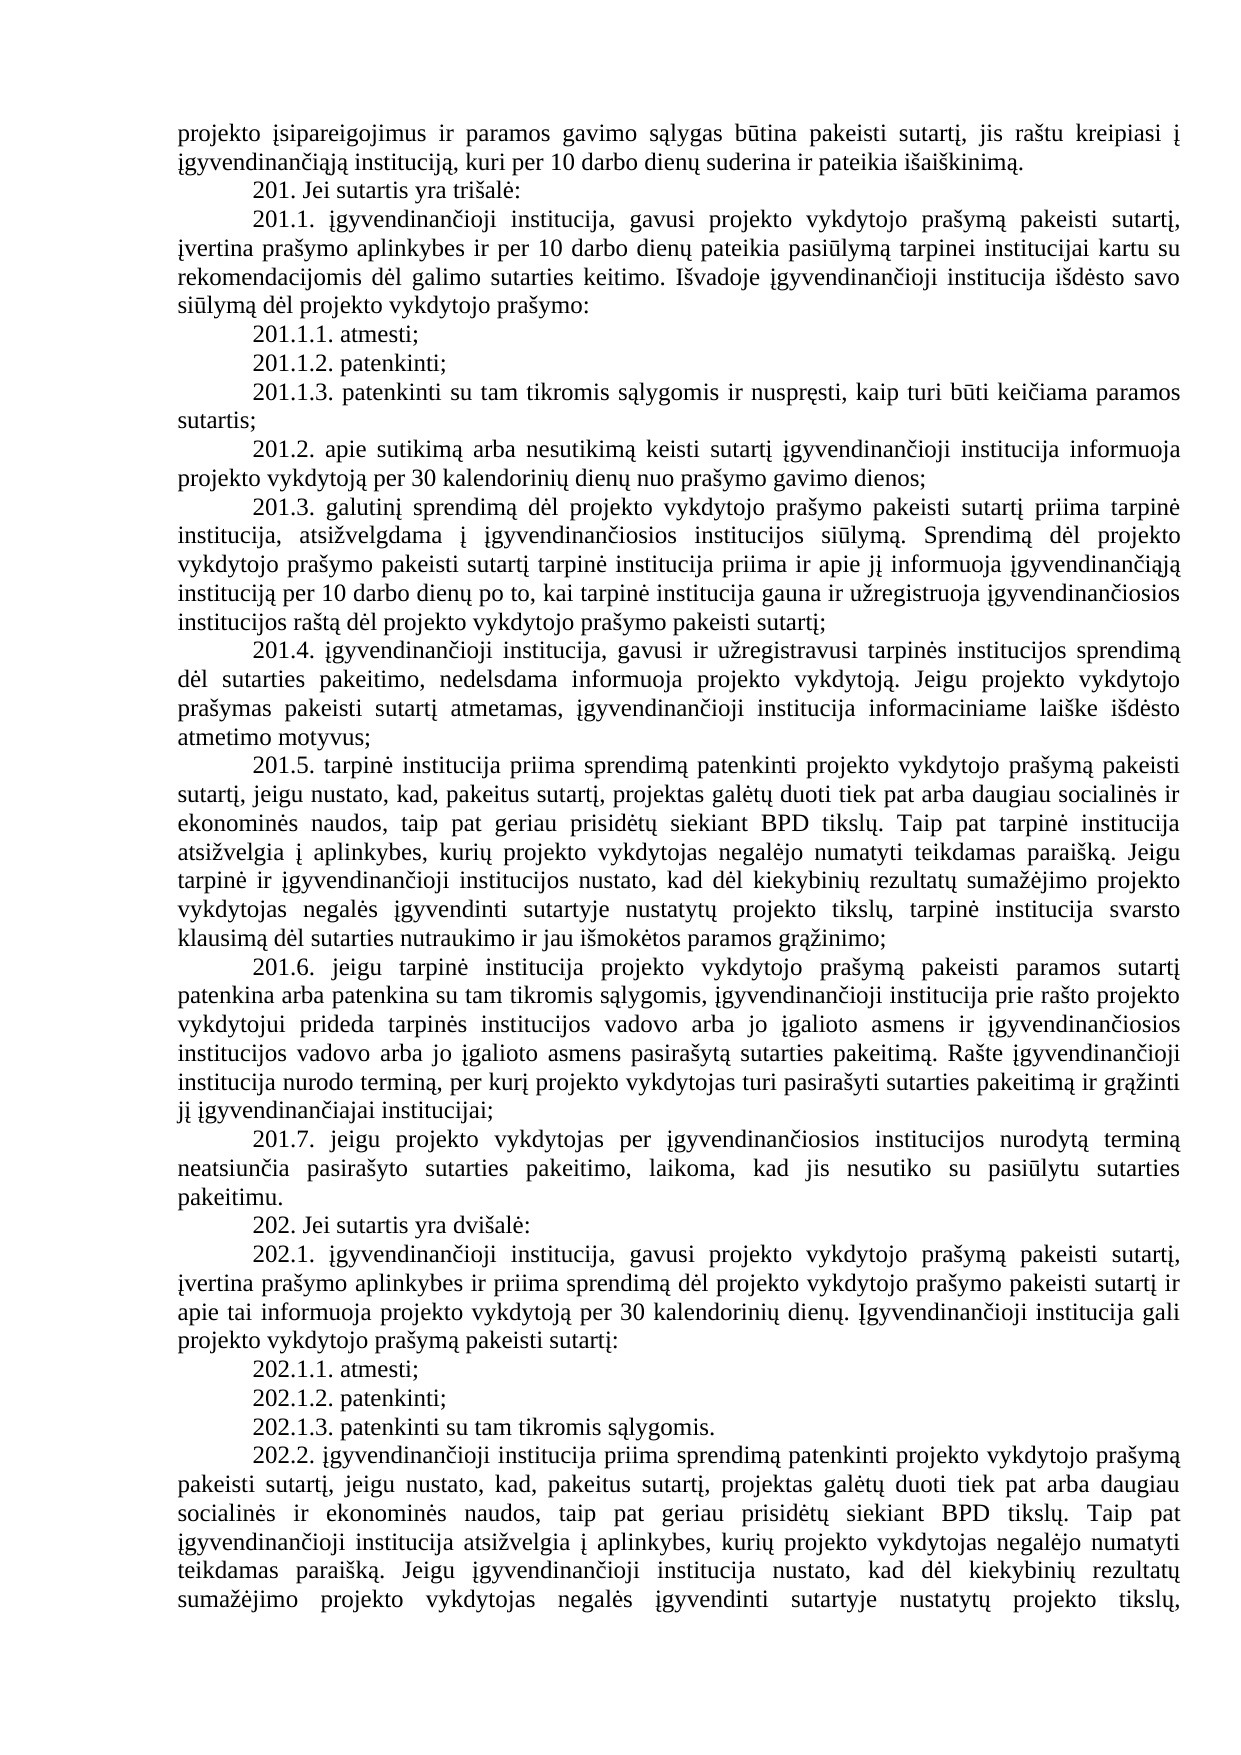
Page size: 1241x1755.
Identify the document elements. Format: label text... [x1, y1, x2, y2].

text 201.3. galutinį sprendimą dėl projekto vykdytojo prašymo pakeisti sutartį priima tarpinė institucija, atsižvelgdama į įgyvendinančiosios institucijos siūlymą. Sprendimą dėl projekto vykdytojo prašymo pakeisti sutartį tarpinė institucija priima ir apie jį informuoja įgyvendinančiąją instituciją per 10 darbo dienų po to, kai tarpinė institucija gauna ir užregistruoja įgyvendinančiosios institucijos raštą dėl projekto vykdytojo prašymo pakeisti sutartį; [177, 492, 1181, 636]
text 202.2. įgyvendinančioji institucija priima sprendimą patenkinti projekto vykdytojo prašymą pakeisti sutartį, jeigu nustato, kad, pakeitus sutartį, projektas galėtų duoti tiek pat arba daugiau socialinės ir ekonominės naudos, taip pat geriau prisidėtų siekiant BPD tikslų. Taip pat įgyvendinančioji institucija atsižvelgia į aplinkybes, kurių projekto vykdytojas negalėjo numatyti teikdamas paraišką. Jeigu įgyvendinančioji institucija nustato, kad dėl kiekybinių rezultatų sumažėjimo projekto vykdytojas negalės įgyvendinti sutartyje nustatytų projekto tikslų, [177, 1441, 1181, 1613]
text 201.7. jeigu projekto vykdytojas per įgyvendinančiosios institucijos nurodytą terminą neatsiunčia pasirašyto sutarties pakeitimo, laikoma, kad jis nesutiko su pasiūlytu sutarties pakeitimu. [177, 1124, 1181, 1211]
text 201.1.3. patenkinti su tam tikromis sąlygomis ir nuspręsti, kaip turi būti keičiama paramos sutartis; [177, 377, 1181, 434]
text 201.4. įgyvendinančioji institucija, gavusi ir užregistravusi tarpinės institucijos sprendimą dėl sutarties pakeitimo, nedelsdama informuoja projekto vykdytoją. Jeigu projekto vykdytojo prašymas pakeisti sutartį atmetamas, įgyvendinančioji institucija informaciniame laiške išdėsto atmetimo motyvus; [177, 636, 1181, 751]
text 201.1.2. patenkinti; [177, 348, 1181, 377]
text 201.1. įgyvendinančioji institucija, gavusi projekto vykdytojo prašymą pakeisti sutartį, įvertina prašymo aplinkybes ir per 10 darbo dienų pateikia pasiūlymą tarpinei institucijai kartu su rekomendacijomis dėl galimo sutarties keitimo. Išvadoje įgyvendinančioji institucija išdėsto savo siūlymą dėl projekto vykdytojo prašymo: [177, 204, 1181, 319]
text 202.1. įgyvendinančioji institucija, gavusi projekto vykdytojo prašymą pakeisti sutartį, įvertina prašymo aplinkybes ir priima sprendimą dėl projekto vykdytojo prašymo pakeisti sutartį ir apie tai informuoja projekto vykdytoją per 30 kalendorinių dienų. Įgyvendinančioji institucija gali projekto vykdytojo prašymą pakeisti sutartį: [177, 1239, 1181, 1354]
text projekto įsipareigojimus ir paramos gavimo sąlygas būtina pakeisti sutartį, jis raštu kreipiasi į įgyvendinančiąją instituciją, kuri per 10 darbo dienų suderina ir pateikia išaiškinimą. [177, 118, 1181, 176]
text 202. Jei sutartis yra dvišalė: [177, 1211, 1181, 1239]
text 201.5. tarpinė institucija priima sprendimą patenkinti projekto vykdytojo prašymą pakeisti sutartį, jeigu nustato, kad, pakeitus sutartį, projektas galėtų duoti tiek pat arba daugiau socialinės ir ekonominės naudos, taip pat geriau prisidėtų siekiant BPD tikslų. Taip pat tarpinė institucija atsižvelgia į aplinkybes, kurių projekto vykdytojas negalėjo numatyti teikdamas paraišką. Jeigu tarpinė ir įgyvendinančioji institucijos nustato, kad dėl kiekybinių rezultatų sumažėjimo projekto vykdytojas negalės įgyvendinti sutartyje nustatytų projekto tikslų, tarpinė institucija svarsto klausimą dėl sutarties nutraukimo ir jau išmokėtos paramos grąžinimo; [177, 751, 1181, 952]
text 202.1.3. patenkinti su tam tikromis sąlygomis. [177, 1412, 1181, 1441]
text 201. Jei sutartis yra trišalė: [177, 176, 1181, 204]
text 201.6. jeigu tarpinė institucija projekto vykdytojo prašymą pakeisti paramos sutartį patenkina arba patenkina su tam tikromis sąlygomis, įgyvendinančioji institucija prie rašto projekto vykdytojui prideda tarpinės institucijos vadovo arba jo įgalioto asmens ir įgyvendinančiosios institucijos vadovo arba jo įgalioto asmens pasirašytą sutarties pakeitimą. Rašte įgyvendinančioji institucija nurodo terminą, per kurį projekto vykdytojas turi pasirašyti sutarties pakeitimą ir grąžinti jį įgyvendinančiajai institucijai; [177, 952, 1181, 1124]
text 202.1.2. patenkinti; [177, 1383, 1181, 1412]
text 201.1.1. atmesti; [177, 319, 1181, 348]
text 201.2. apie sutikimą arba nesutikimą keisti sutartį įgyvendinančioji institucija informuoja projekto vykdytoją per 30 kalendorinių dienų nuo prašymo gavimo dienos; [177, 434, 1181, 492]
text 202.1.1. atmesti; [177, 1354, 1181, 1383]
